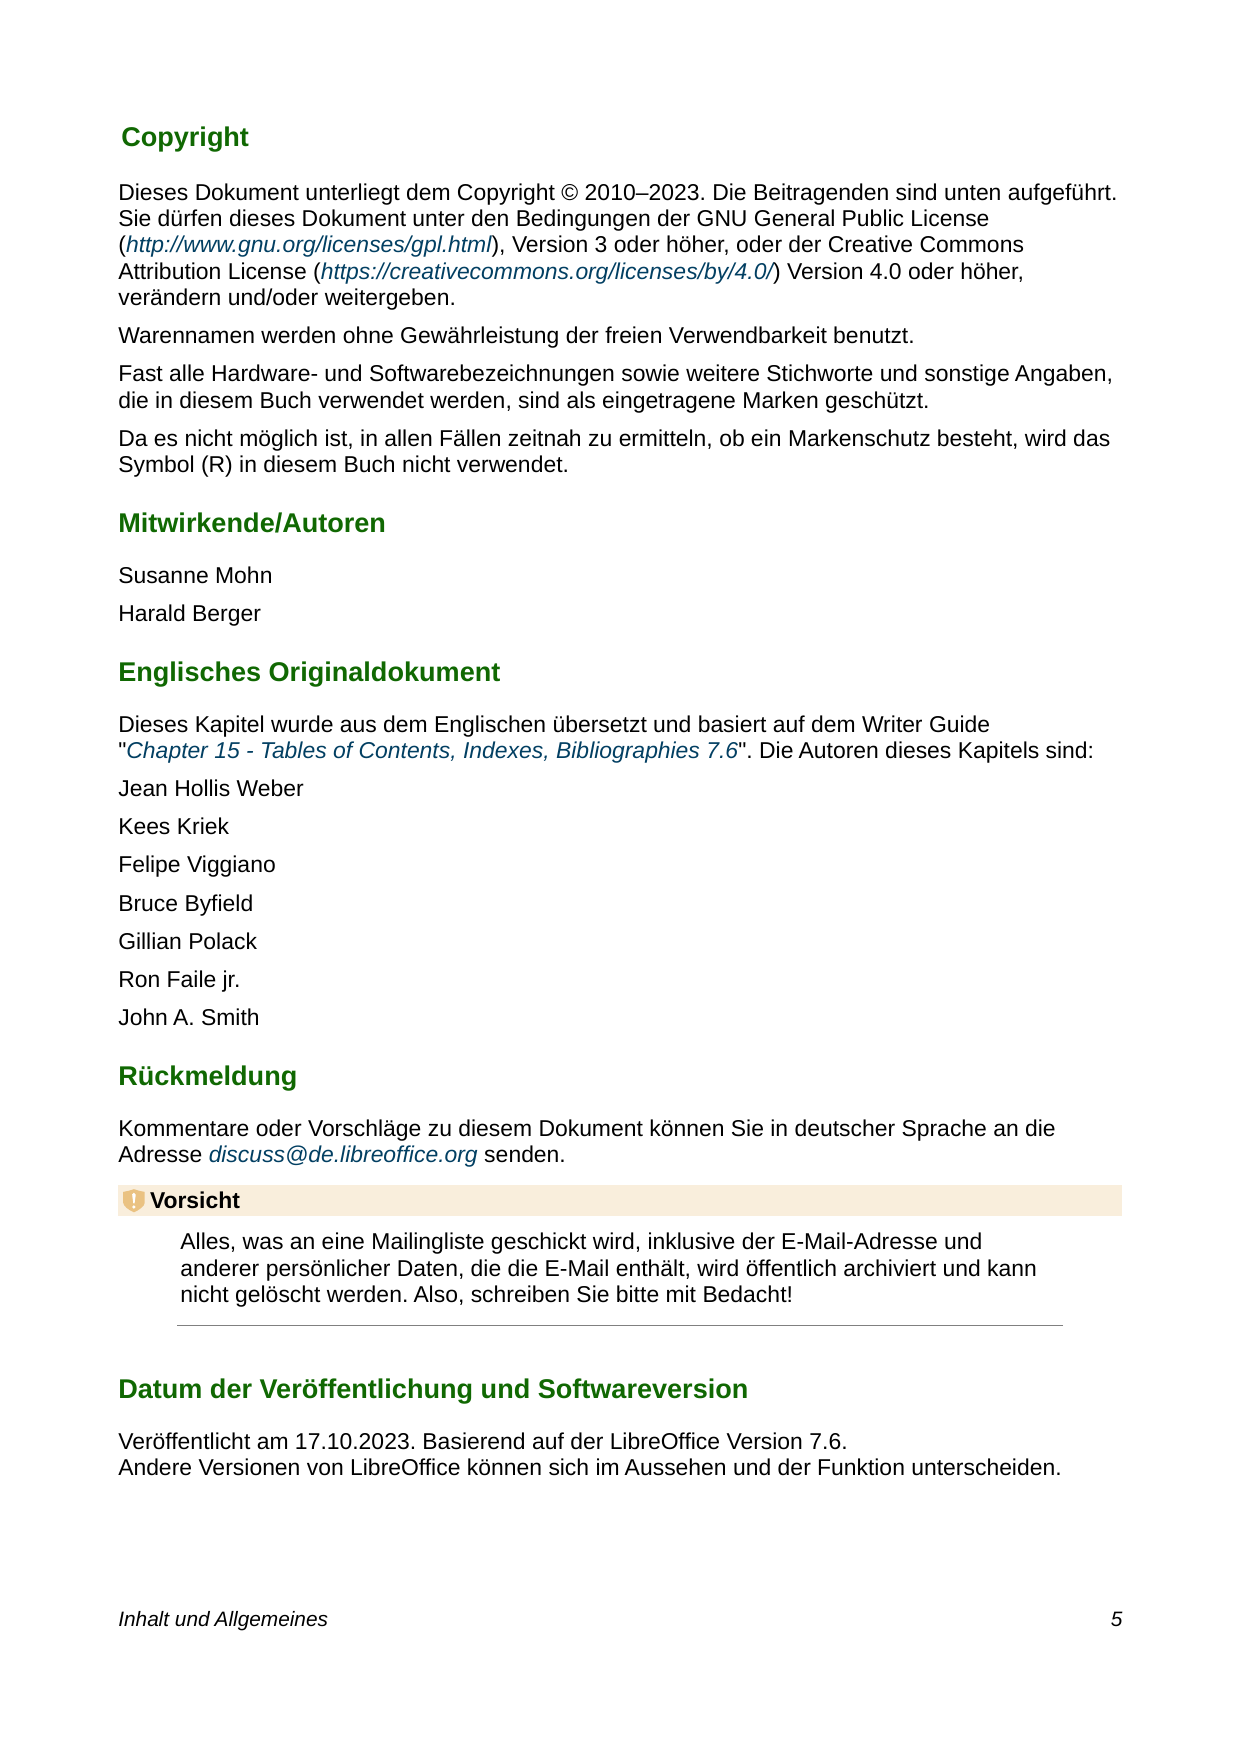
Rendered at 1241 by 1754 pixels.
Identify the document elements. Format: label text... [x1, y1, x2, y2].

text Dieses Dokument unterliegt dem Copyright © 2010–2023. Die Beitragenden sind unten aufgeführt. Sie dürfen dieses Dokument unter den Bedingungen der GNU General Public License (http://www.gnu.org/licenses/gpl.html), Version 3 oder höher, oder der Creative Commons Attribution License (https://creativecommons.org/licenses/by/4.0/) Version 4.0 oder höher, verändern und/oder weitergeben. [118, 179, 1122, 311]
text Alles, was an eine Mailingliste geschickt wird, inklusive der E-Mail-Adresse und anderer persönlicher Daten, die die E-Mail enthält, wird öffentlich archiviert und kann nicht gelöscht werden. Also, schreiben Sie bitte mit Bedacht! [177, 1228, 1063, 1325]
text Harald Berger [118, 600, 1122, 626]
text Ron Faile jr. [118, 966, 1122, 992]
text Warennamen werden ohne Gewährleistung der freien Verwendbarkeit benutzt. [118, 322, 1122, 349]
text Veröffentlicht am 17.10.2023. Basierend auf der LibreOffice Version 7.6. Andere Versionen von LibreOffice können sich im Aussehen und der Funktion unterscheiden. [118, 1428, 1122, 1481]
text Felipe Viggiano [118, 851, 1122, 878]
text Bruce Byfield [118, 889, 1122, 916]
subtitle Datum der Veröffentlichung und Softwareversion [118, 1373, 1122, 1404]
subtitle Englisches Originaldokument [118, 656, 1122, 687]
text John A. Smith [118, 1004, 1122, 1030]
subtitle Mitwirkende/Autoren [118, 507, 1122, 538]
subtitle Copyright [118, 118, 1122, 155]
subtitle Vorsicht [118, 1185, 1122, 1216]
text Fast alle Hardware- und Softwarebezeichnungen sowie weitere Stichworte und sonstige Angaben, die in diesem Buch verwendet werden, sind als eingetragene Marken geschützt. [118, 360, 1122, 413]
text Kees Kriek [118, 813, 1122, 839]
text Dieses Kapitel wurde aus dem Englischen übersetzt und basiert auf dem Writer Guide "Chapter 15 - Tables of Contents, Indexes, Bibliographies 7.6". Die Autoren dieses Kapitels sind: [118, 711, 1122, 763]
text Kommentare oder Vorschläge zu diesem Dokument können Sie in deutscher Sprache an die Adresse discuss@de.libreoffice.org senden. [118, 1114, 1122, 1167]
text Da es nicht möglich ist, in allen Fällen zeitnah zu ermitteln, ob ein Markenschutz besteht, wird das Symbol (R) in diesem Buch nicht verwendet. [118, 425, 1122, 478]
text Gillian Polack [118, 928, 1122, 954]
text Jean Hollis Weber [118, 775, 1122, 801]
text Susanne Mohn [118, 562, 1122, 588]
subtitle Rückmeldung [118, 1060, 1122, 1091]
